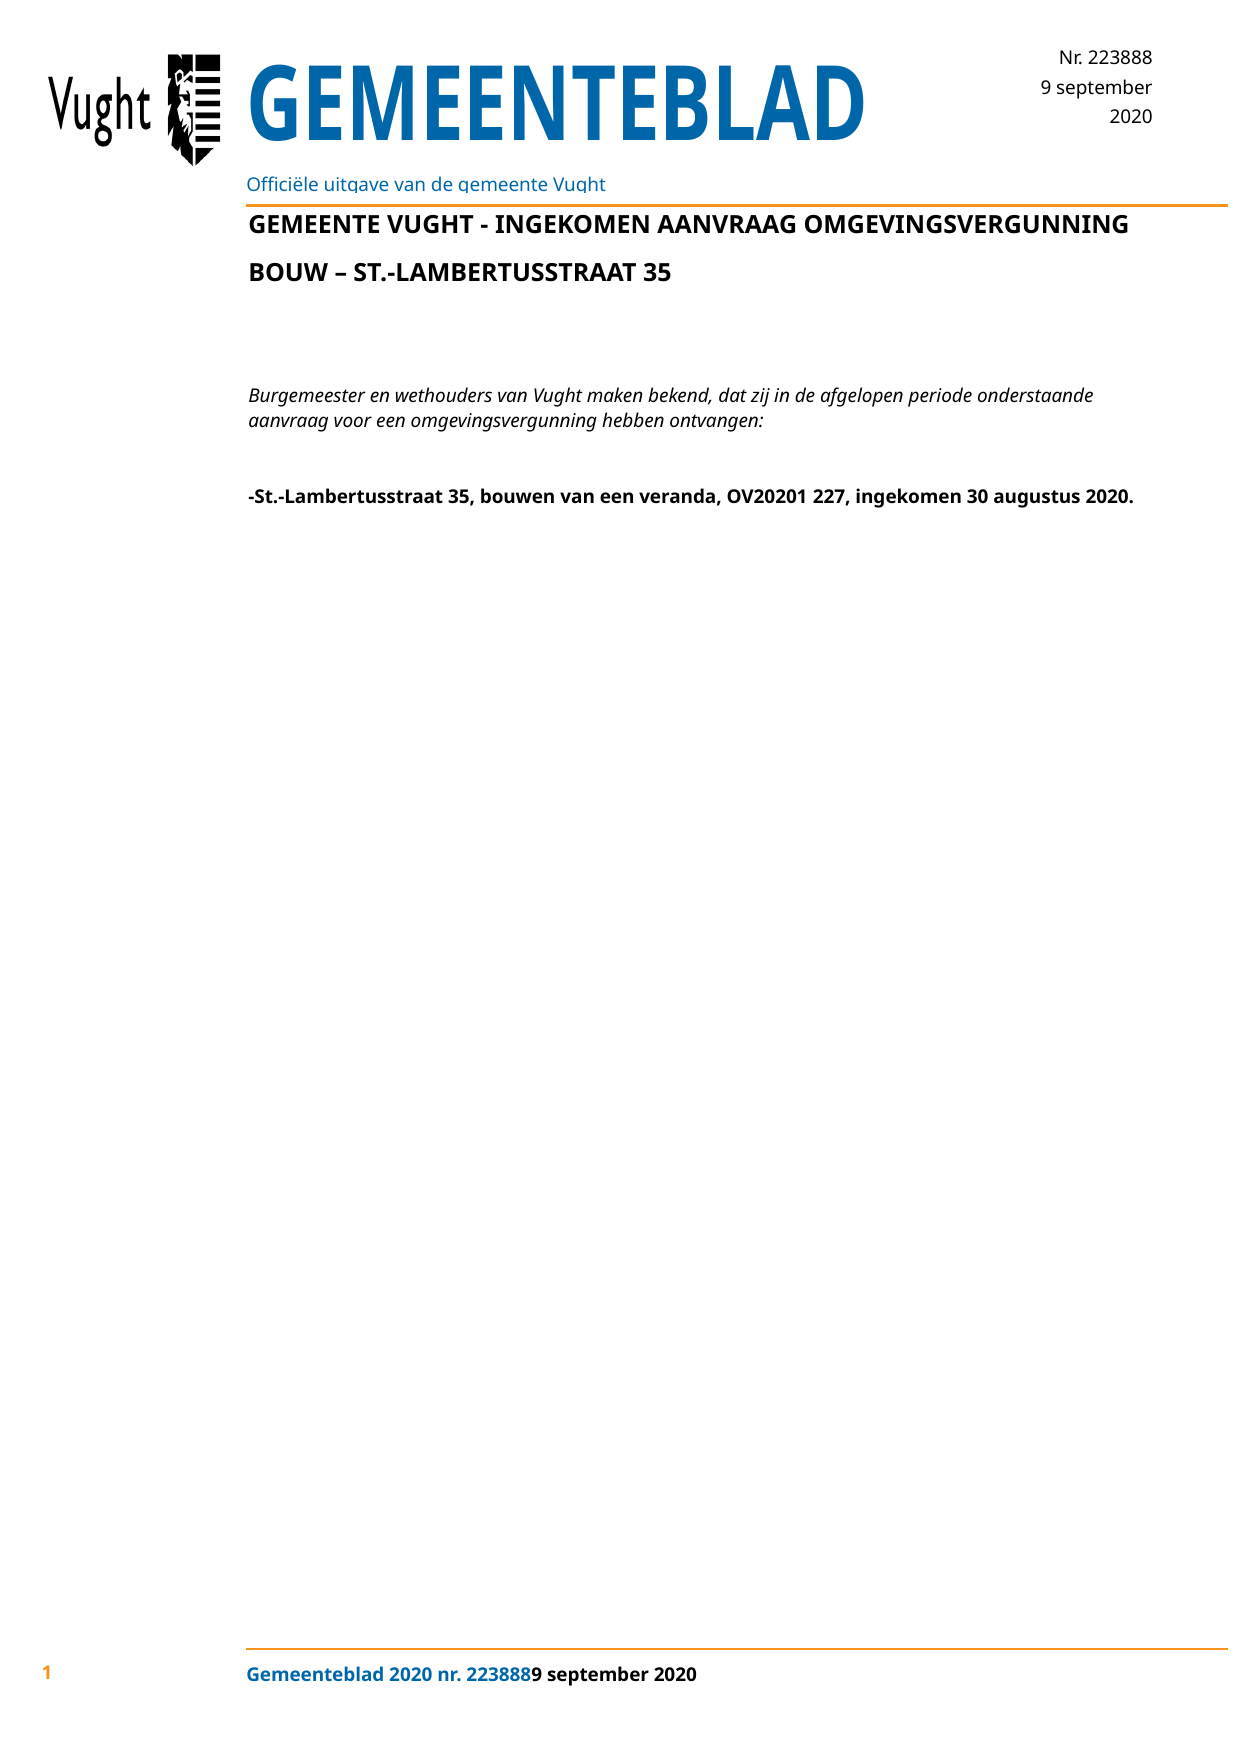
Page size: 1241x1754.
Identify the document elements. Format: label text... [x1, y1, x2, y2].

text Burgemeester en wethouders van Vught maken bekend, dat zij in de afgelopen periode onderstaande aanvraag voor een omgevingsvergunning hebben ontvangen: [248, 382, 1152, 433]
picture [41, 47, 231, 172]
text -St.-Lambertusstraat 35, bouwen van een veranda, OV20201 227, ingekomen 30 augustus 2020. [248, 484, 1152, 509]
text GEMEENTE VUGHT - INGEKOMEN AANVRAAG OMGEVINGSVERGUNNING BOUW – ST.-LAMBERTUSSTRAAT 35 [248, 207, 1152, 288]
